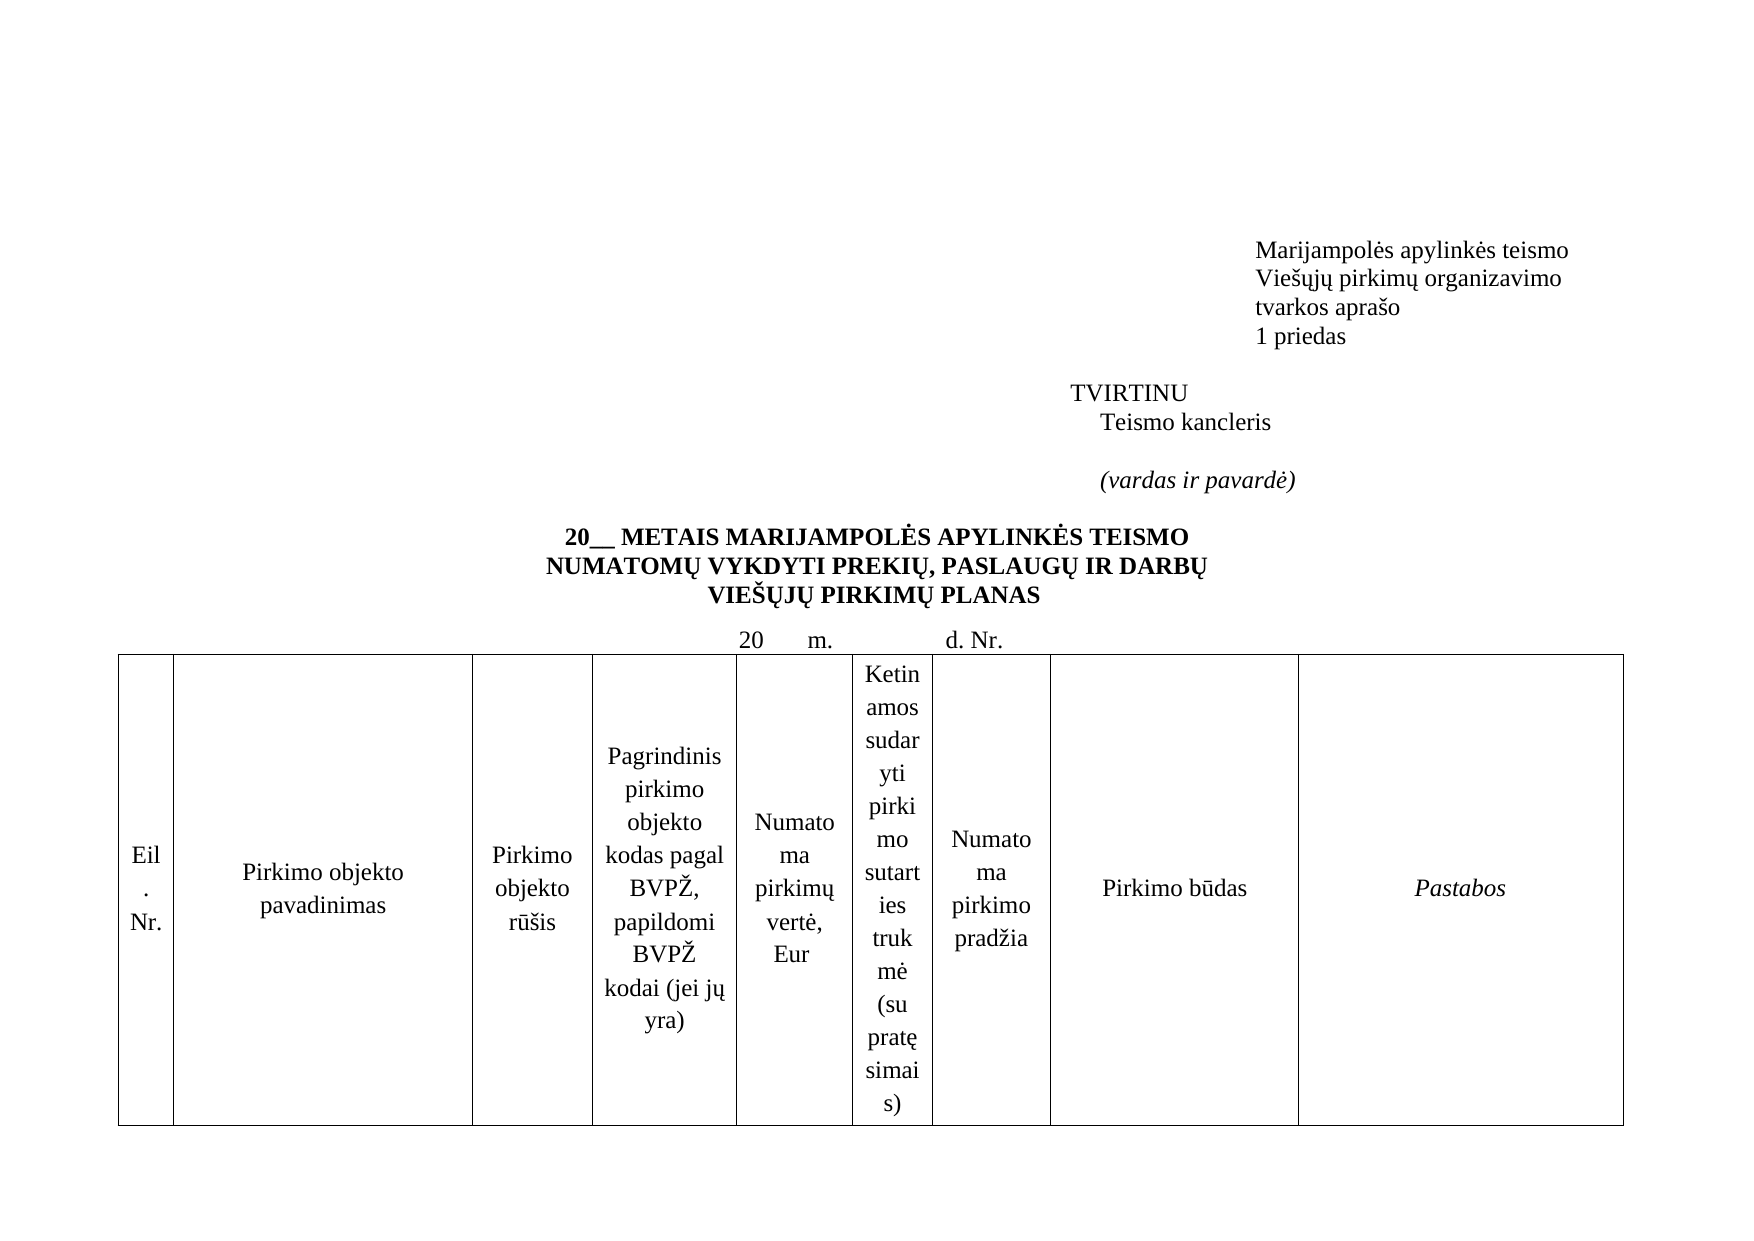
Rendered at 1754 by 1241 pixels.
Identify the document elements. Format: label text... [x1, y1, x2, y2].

text Teismo kancleris [118, 407, 1636, 436]
table_header Pirkimo būdas [1051, 655, 1298, 1125]
text TVIRTINU [928, 378, 1636, 407]
text 20__ METAIS MARIJAMPOLĖS APYLINKĖS TEISMO [118, 522, 1636, 551]
table_header Ketinamos sudaryti pirkimo sutarties trukmė (su pratęsimais) [853, 655, 932, 1125]
text 1 priedas [1255, 321, 1636, 350]
text Viešųjų pirkimų organizavimo [1255, 263, 1636, 292]
text NUMATOMŲ VYKDYTI PREKIŲ, PASLAUGŲ IR DARBŲ [118, 551, 1636, 580]
text (vardas ir pavardė) [118, 465, 1636, 493]
table_header Pagrindinis pirkimo objekto kodas pagal BVPŽ, papildomi BVPŽ kodai (jei jų yra) [593, 655, 736, 1125]
text VIEŠŲJŲ PIRKIMŲ PLANAS [118, 580, 1636, 608]
text Marijampolės apylinkės teismo [1255, 235, 1636, 263]
text 20 m. d. Nr. [118, 625, 1636, 654]
table_header Eil. Nr. [119, 655, 173, 1125]
text tvarkos aprašo [1255, 292, 1636, 321]
table_header Numatoma pirkimo pradžia [933, 655, 1050, 1125]
table_header Pirkimo objekto rūšis [473, 655, 592, 1125]
table_header Pastabos [1299, 655, 1623, 1125]
table_header Pirkimo objekto pavadinimas [174, 655, 472, 1125]
table_header Numatoma pirkimų vertė, Eur [737, 655, 852, 1125]
